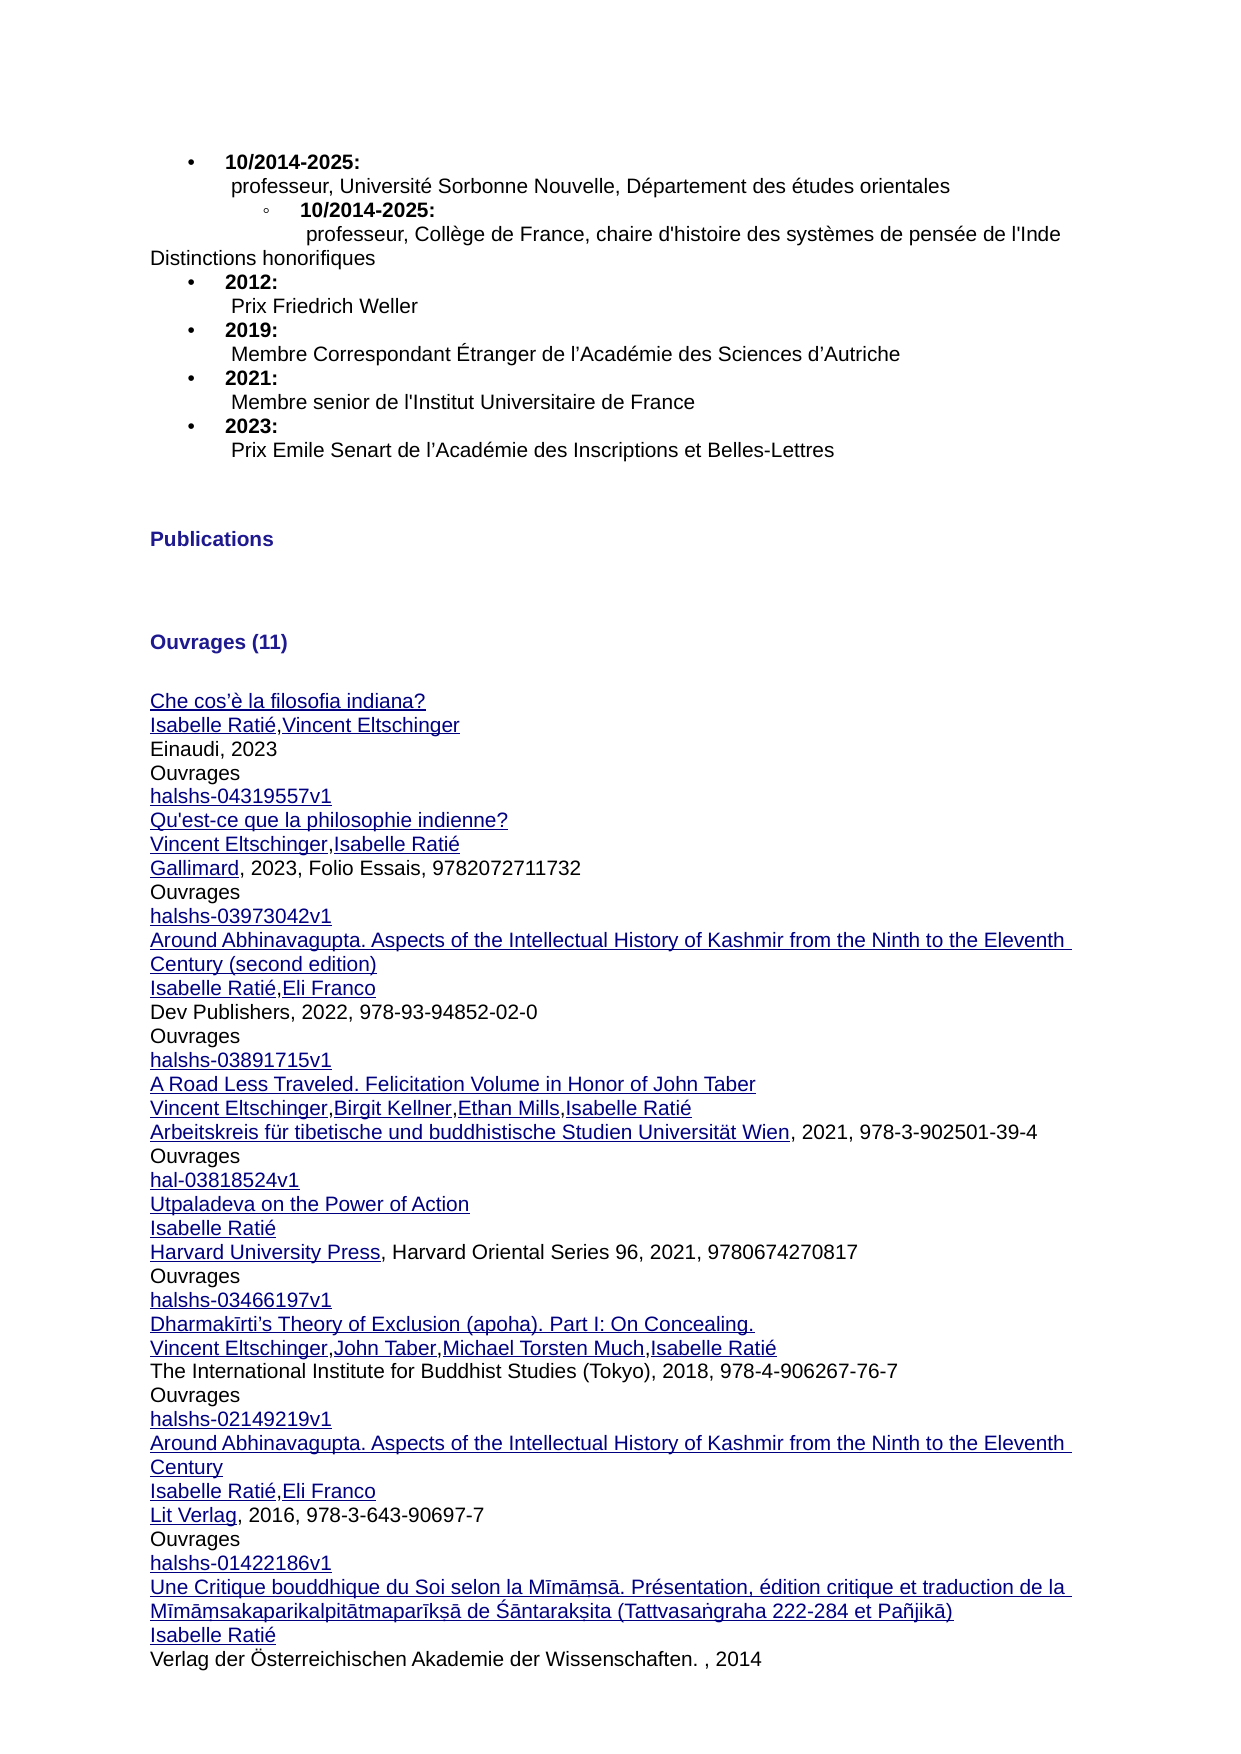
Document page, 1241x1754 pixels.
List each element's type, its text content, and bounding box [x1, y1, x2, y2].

list Prix Emile Senart de l’Académie des Inscriptions et Belles-Lettres [187, 437, 1090, 461]
table_cell Dharmakīrti’s Theory of Exclusion (apoha). Part I: On Concealing. Vincent Eltschinger,John Taber,Michael Torsten Much,Isabelle Ratié The International Institute for Buddhist Studies (Tokyo), 2018, 978-4-906267-76-7 Ouvrages halshs-02149219v1 [150, 1311, 1090, 1431]
list professeur, Collège de France, chaire d'histoire des systèmes de pensée de l'Inde [262, 222, 1090, 246]
table_cell Utpaladeva on the Power of Action Isabelle Ratié Harvard University Press, Harvard Oriental Series 96, 2021, 9780674270817 Ouvrages halshs-03466197v1 [150, 1192, 1090, 1311]
list Membre senior de l'Institut Universitaire de France [187, 389, 1090, 413]
table_cell A Road Less Traveled. Felicitation Volume in Honor of John Taber Vincent Eltschinger,Birgit Kellner,Ethan Mills,Isabelle Ratié Arbeitskreis für tibetische und buddhistische Studien Universität Wien, 2021, 978-3-902501-39-4 Ouvrages hal-03818524v1 [150, 1072, 1090, 1192]
list 10/2014-2025: [262, 198, 1090, 222]
table_header Che cos’è la filosofia indiana? Isabelle Ratié,Vincent Eltschinger Einaudi, 2023 Ouvrages halshs-04319557v1 [150, 689, 1090, 808]
list 10/2014-2025: [187, 150, 1090, 174]
subtitle Publications [150, 527, 1090, 551]
table_cell Qu'est-ce que la philosophie indienne? Vincent Eltschinger,Isabelle Ratié Gallimard, 2023, Folio Essais, 9782072711732 Ouvrages halshs-03973042v1 [150, 808, 1090, 928]
list Membre Correspondant Étranger de l’Académie des Sciences d’Autriche [187, 342, 1090, 366]
list 2019: [187, 318, 1090, 342]
list Prix Friedrich Weller [187, 294, 1090, 318]
list 2012: [187, 270, 1090, 294]
table_cell Around Abhinavagupta. Aspects of the Intellectual History of Kashmir from the Ninth to the Eleventh Century (second edition) Isabelle Ratié,Eli Franco Dev Publishers, 2022, 978-93-94852-02-0 Ouvrages halshs-03891715v1 [150, 928, 1090, 1072]
subtitle Distinctions honorifiques [150, 246, 1090, 270]
table_cell Around Abhinavagupta. Aspects of the Intellectual History of Kashmir from the Ninth to the Eleventh Century Isabelle Ratié,Eli Franco Lit Verlag, 2016, 978-3-643-90697-7 Ouvrages halshs-01422186v1 [150, 1431, 1090, 1575]
table_cell Une Critique bouddhique du Soi selon la Mīmāṃsā. Présentation, édition critique et traduction de la Mīmāṃsakaparikalpitātmaparīkṣā de Śāntarakṣita (Tattvasaṅgraha 222-284 et Pañjikā) Isabelle Ratié Verlag der Österreichischen Akademie der Wissenschaften. , 2014 [150, 1575, 1090, 1671]
list 2021: [187, 366, 1090, 389]
list professeur, Université Sorbonne Nouvelle, Département des études orientales [187, 174, 1090, 198]
subtitle Ouvrages (11) [150, 630, 1090, 654]
list 2023: [187, 413, 1090, 437]
